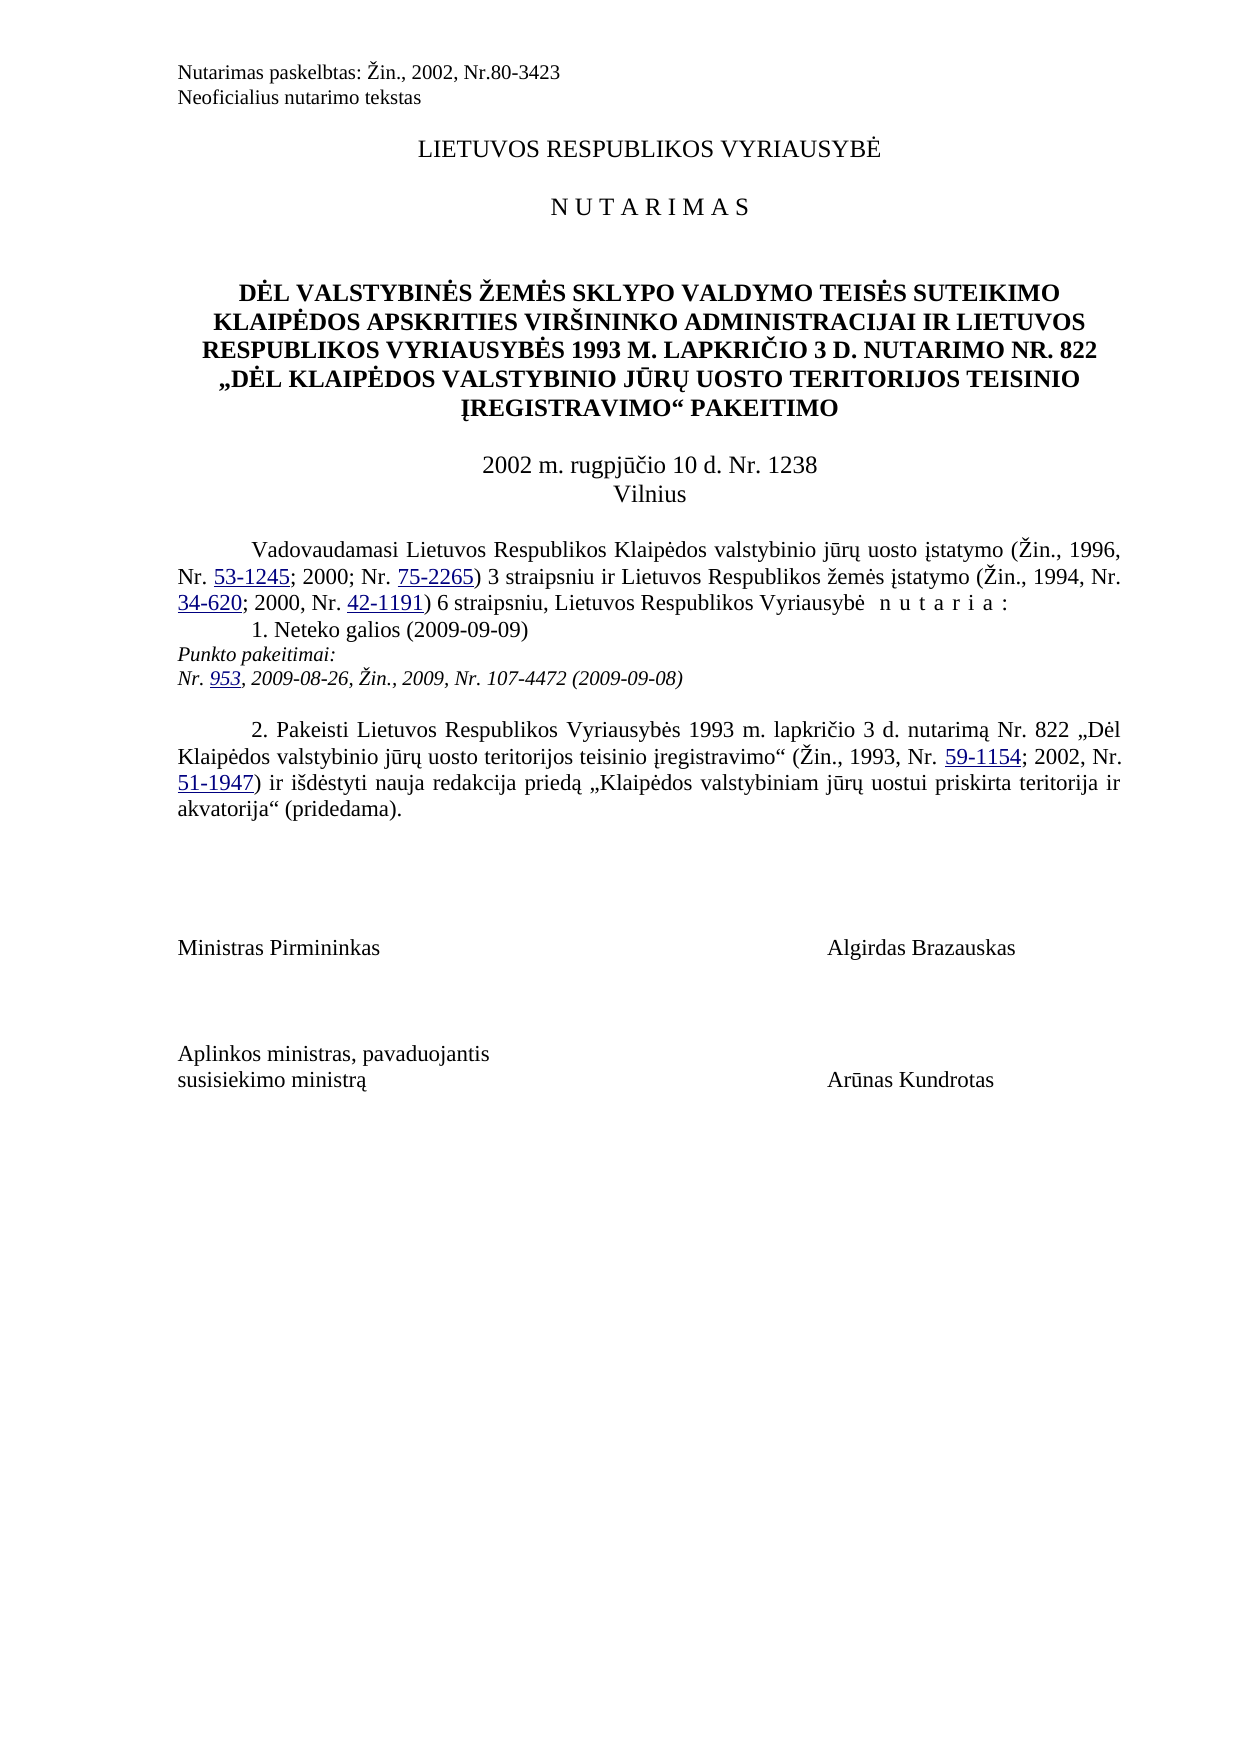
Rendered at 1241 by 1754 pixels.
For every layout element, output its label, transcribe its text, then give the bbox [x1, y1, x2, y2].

text susisiekimo ministrą Arūnas Kundrotas [177, 1066, 1122, 1092]
text Aplinkos ministras, pavaduojantis [177, 1040, 1122, 1066]
text LIETUVOS RESPUBLIKOS VYRIAUSYBĖ [177, 134, 1122, 163]
text 2002 m. rugpjūčio 10 d. Nr. 1238 [177, 450, 1122, 479]
subtitle DĖL VALSTYBINĖS ŽEMĖS SKLYPO VALDYMO TEISĖS SUTEIKIMO KLAIPĖDOS APSKRITIES VIRŠININKO ADMINISTRACIJAI IR LIETUVOS RESPUBLIKOS VYRIAUSYBĖS 1993 M. LAPKRIČIO 3 D. NUTARIMO NR. 822 „DĖL KLAIPĖDOS VALSTYBINIO JŪRŲ UOSTO TERITORIJOS TEISINIO ĮREGISTRAVIMO“ PAKEITIMO [177, 278, 1122, 422]
text N U T A R I M A S [177, 192, 1122, 220]
text Vadovaudamasi Lietuvos Respublikos Klaipėdos valstybinio jūrų uosto įstatymo (Žin., 1996, Nr. 53-1245; 2000; Nr. 75-2265) 3 straipsniu ir Lietuvos Respublikos žemės įstatymo (Žin., 1994, Nr. 34-620; 2000, Nr. 42-1191) 6 straipsniu, Lietuvos Respublikos Vyriausybė nutaria: [177, 537, 1122, 616]
text 2. Pakeisti Lietuvos Respublikos Vyriausybės 1993 m. lapkričio 3 d. nutarimą Nr. 822 „Dėl Klaipėdos valstybinio jūrų uosto teritorijos teisinio įregistravimo“ (Žin., 1993, Nr. 59-1154; 2002, Nr. 51-1947) ir išdėstyti nauja redakcija priedą „Klaipėdos valstybiniam jūrų uostui priskirta teritorija ir akvatorija“ (pridedama). [177, 716, 1122, 822]
text 1. Neteko galios (2009-09-09) [177, 616, 1122, 642]
text Vilnius [177, 479, 1122, 508]
text Punkto pakeitimai: [177, 642, 1122, 666]
text Nr. 953, 2009-08-26, Žin., 2009, Nr. 107-4472 (2009-09-08) [177, 666, 1122, 690]
text Ministras Pirmininkas Algirdas Brazauskas [177, 934, 1122, 961]
text Neoficialius nutarimo tekstas [177, 84, 1122, 109]
text Nutarimas paskelbtas: Žin., 2002, Nr.80-3423 [177, 59, 1122, 84]
